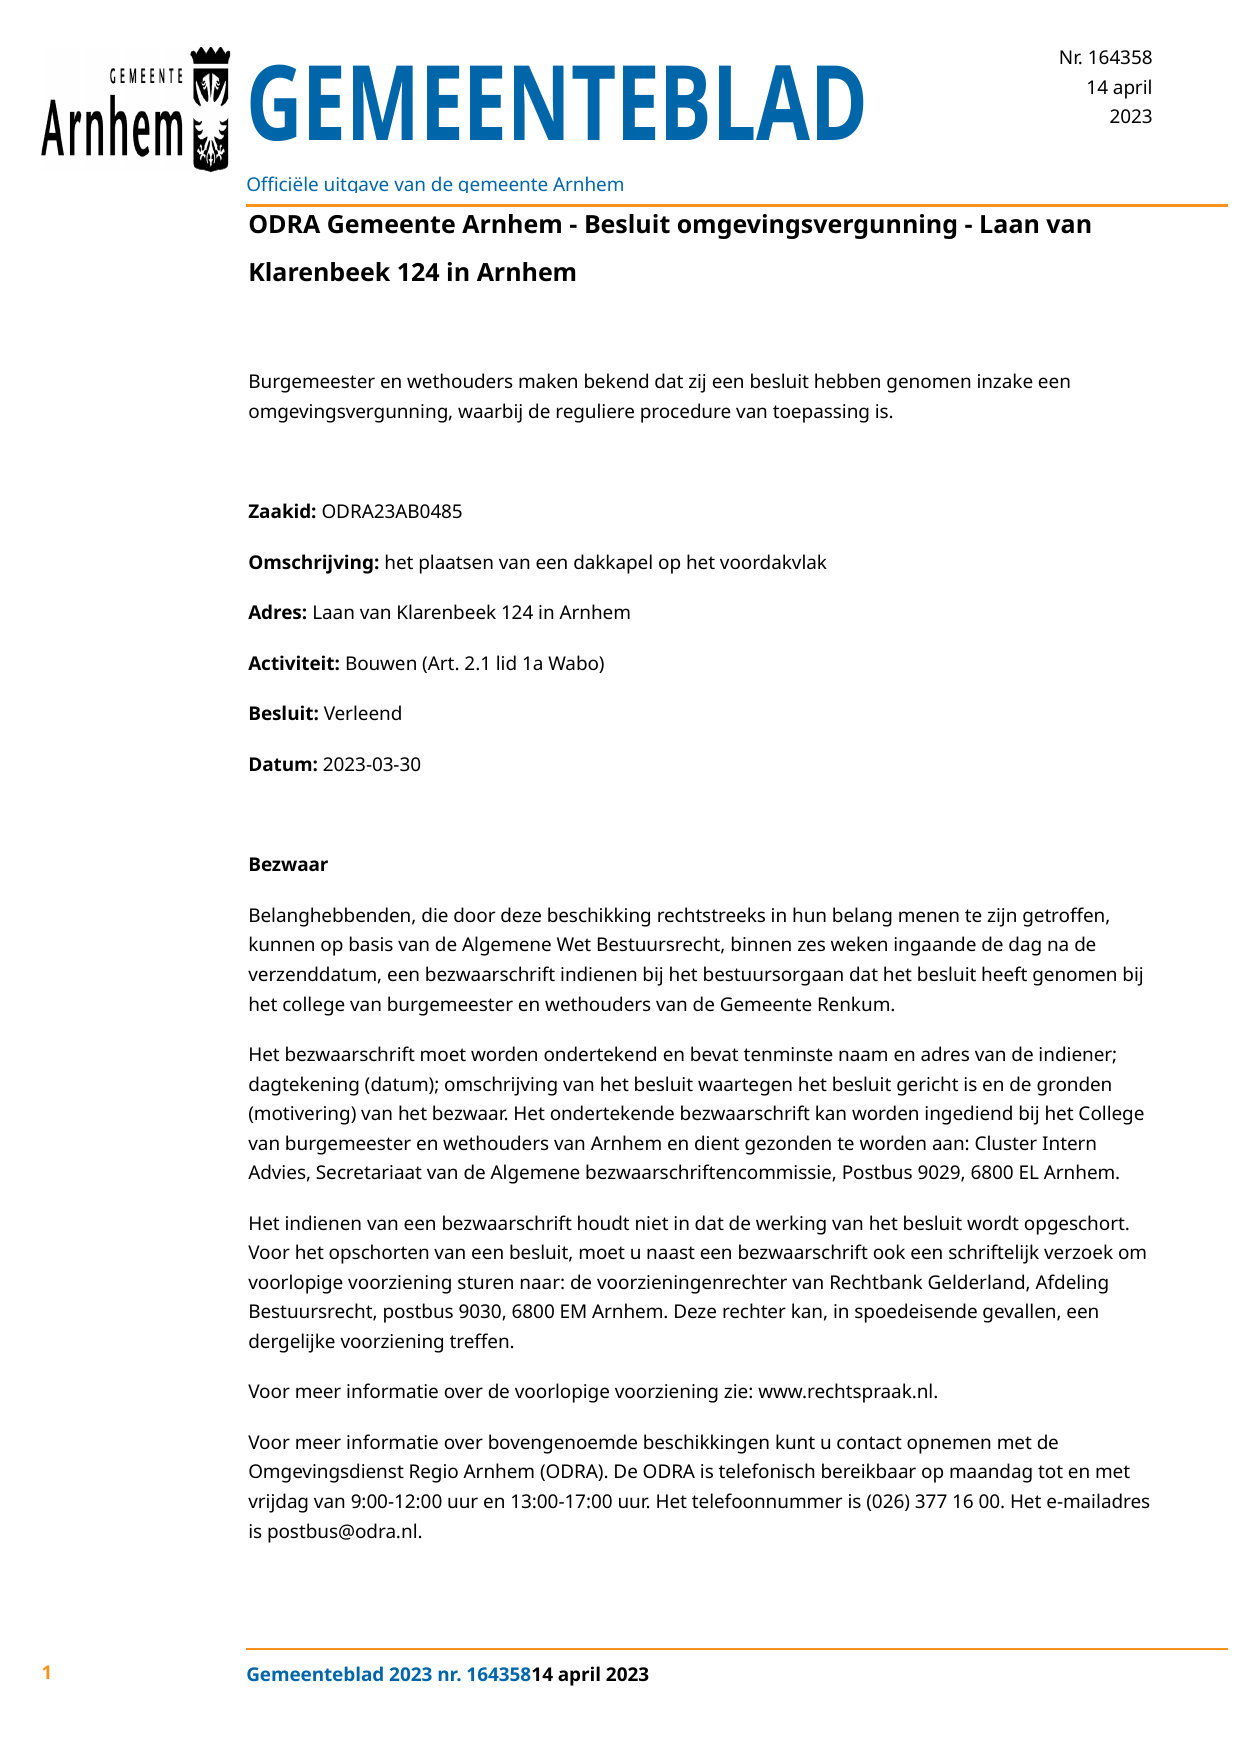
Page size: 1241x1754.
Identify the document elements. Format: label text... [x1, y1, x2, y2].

text Belanghebbenden, die door deze beschikking rechtstreeks in hun belang menen te zijn getroffen, kunnen op basis van de Algemene Wet Bestuursrecht, binnen zes weken ingaande de dag na de verzenddatum, een bezwaarschrift indienen bij het bestuursorgaan dat het besluit heeft genomen bij het college van burgemeester en wethouders van de Gemeente Renkum. [248, 902, 1152, 1017]
text Activiteit: Bouwen (Art. 2.1 lid 1a Wabo) [248, 650, 1152, 676]
text Bezwaar [248, 852, 1152, 877]
text Datum: 2023-03-30 [248, 751, 1152, 777]
text Het bezwaarschrift moet worden ondertekend en bevat tenminste naam en adres van de indiener; dagtekening (datum); omschrijving van het besluit waartegen het besluit gericht is en de gronden (motivering) van het bezwaar. Het ondertekende bezwaarschrift kan worden ingediend bij het College van burgemeester en wethouders van Arnhem en dient gezonden te worden aan: Cluster Intern Advies, Secretariaat van de Algemene bezwaarschriftencommissie, Postbus 9029, 6800 EL Arnhem. [248, 1041, 1152, 1185]
text Omschrijving: het plaatsen van een dakkapel op het voordakvlak [248, 549, 1152, 575]
text Adres: Laan van Klarenbeek 124 in Arnhem [248, 599, 1152, 625]
text Het indienen van een bezwaarschrift houdt niet in dat de werking van het besluit wordt opgeschort. Voor het opschorten van een besluit, moet u naast een bezwaarschrift ook een schriftelijk verzoek om voorlopige voorziening sturen naar: de voorzieningenrechter van Rechtbank Gelderland, Afdeling Bestuursrecht, postbus 9030, 6800 EM Arnhem. Deze rechter kan, in spoedeisende gevallen, een dergelijke voorziening treffen. [248, 1210, 1152, 1354]
text ODRA Gemeente Arnhem - Besluit omgevingsvergunning - Laan van Klarenbeek 124 in Arnhem [248, 207, 1152, 288]
text Voor meer informatie over bovengenoemde beschikkingen kunt u contact opnemen met de Omgevingsdienst Regio Arnhem (ODRA). De ODRA is telefonisch bereikbaar op maandag tot en met vrijdag van 9:00-12:00 uur en 13:00-17:00 uur. Het telefoonnummer is (026) 377 16 00. Het e-mailadres is postbus@odra.nl. [248, 1429, 1152, 1544]
text Voor meer informatie over de voorlopige voorziening zie: www.rechtspraak.nl. [248, 1379, 1152, 1404]
text Burgemeester en wethouders maken bekend dat zij een besluit hebben genomen inzake een omgevingsvergunning, waarbij de reguliere procedure van toepassing is. [248, 368, 1152, 424]
text Zaakid: ODRA23AB0485 [248, 499, 1152, 524]
picture [41, 47, 231, 172]
text Besluit: Verleend [248, 700, 1152, 726]
